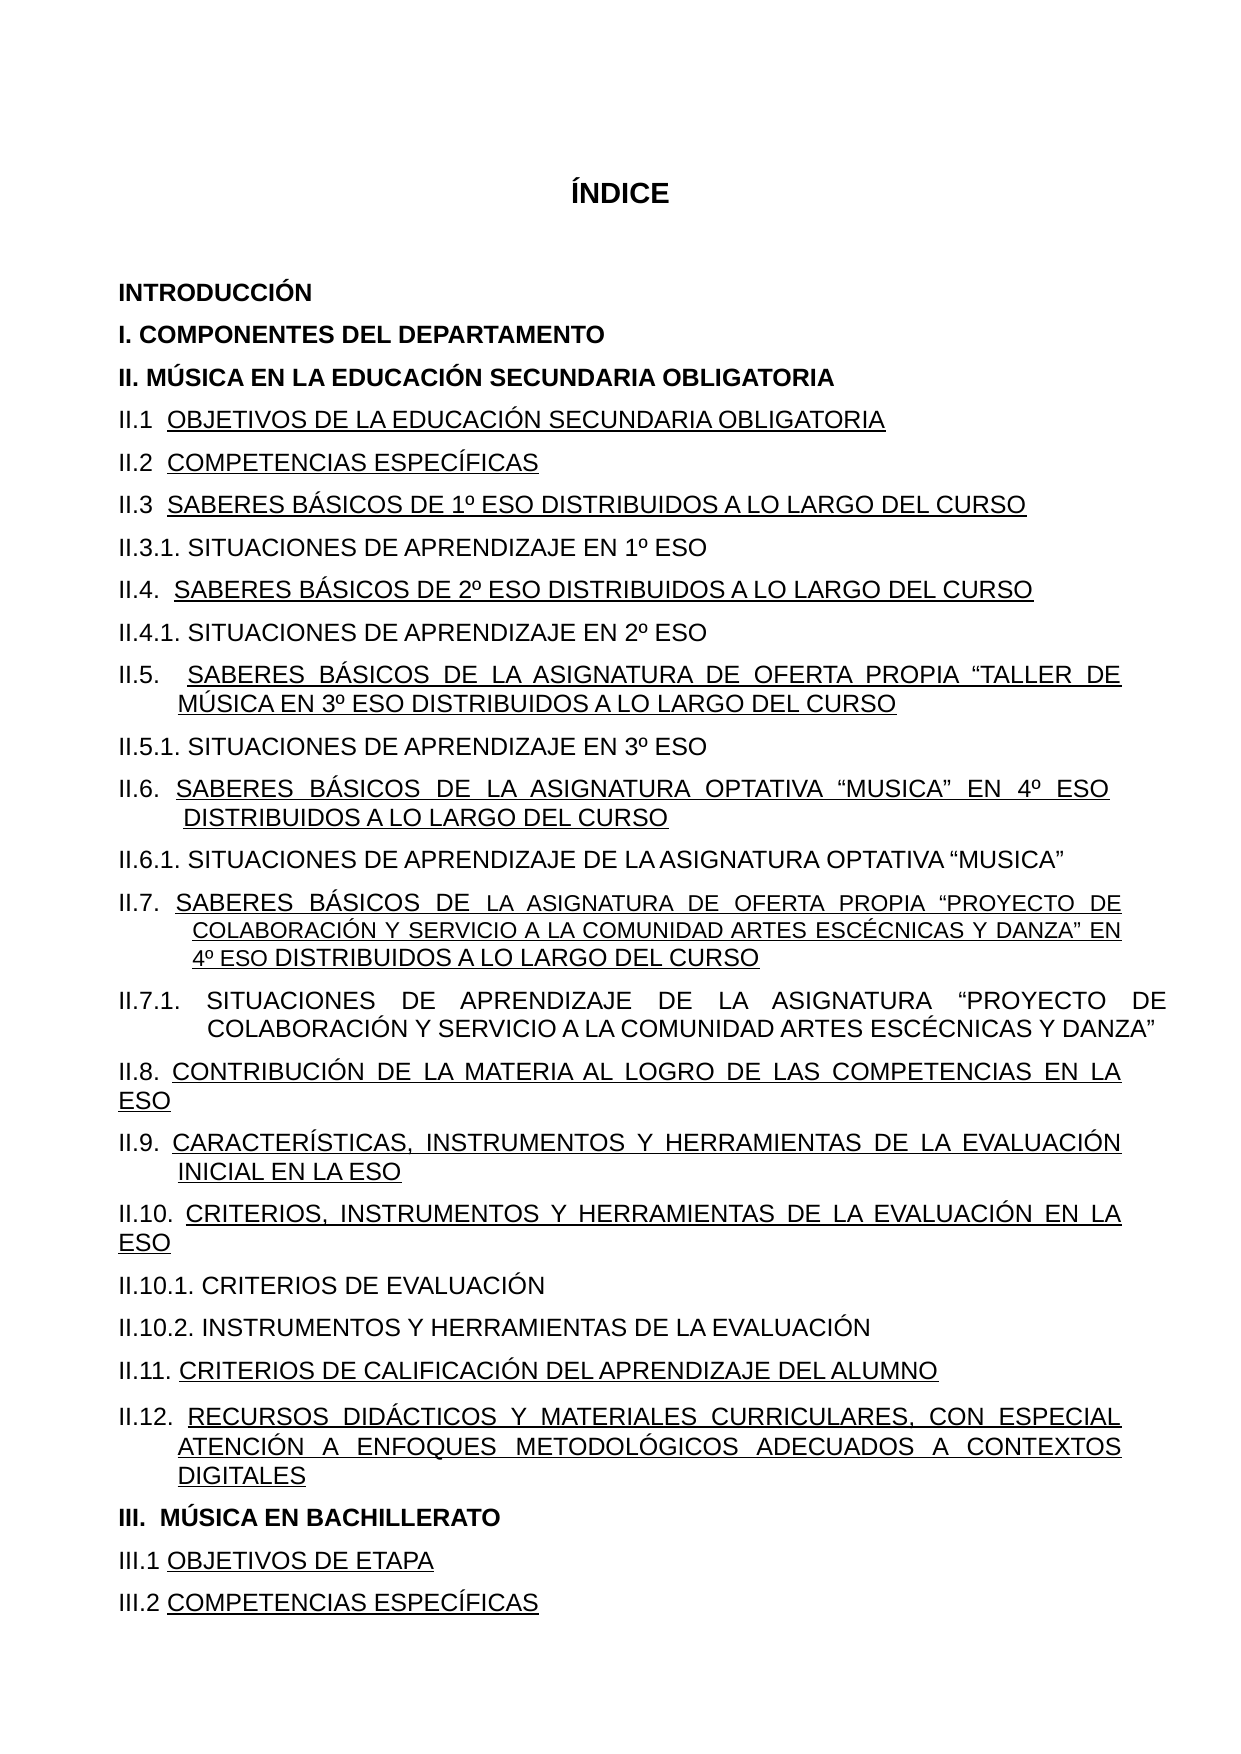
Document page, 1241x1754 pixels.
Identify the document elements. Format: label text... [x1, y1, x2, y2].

text II.8. CONTRIBUCIÓN DE LA MATERIA AL LOGRO DE LAS COMPETENCIAS EN LA ESO [118, 1057, 1122, 1114]
text II.1 OBJETIVOS DE LA EDUCACIÓN SECUNDARIA OBLIGATORIA [118, 406, 1122, 434]
text II.10.2. INSTRUMENTOS Y HERRAMIENTAS DE LA EVALUACIÓN [118, 1313, 1122, 1342]
text II.5.1. SITUACIONES DE APRENDIZAJE EN 3º ESO [118, 732, 1122, 761]
subtitle ÍNDICE [118, 176, 1122, 210]
text II.6.1. SITUACIONES DE APRENDIZAJE DE LA ASIGNATURA OPTATIVA “MUSICA” [118, 846, 1122, 874]
text II.2 COMPETENCIAS ESPECÍFICAS [118, 448, 1122, 477]
text II.7. SABERES BÁSICOS DE LA ASIGNATURA DE OFERTA PROPIA “PROYECTO DE COLABORACIÓN Y SERVICIO A LA COMUNIDAD ARTES ESCÉCNICAS Y DANZA” EN 4º ESO DISTRIBUIDOS A LO LARGO DEL CURSO [118, 888, 1122, 972]
text III.1 OBJETIVOS DE ETAPA [118, 1546, 1122, 1575]
text II.3 SABERES BÁSICOS DE 1º ESO DISTRIBUIDOS A LO LARGO DEL CURSO [118, 491, 1122, 519]
text II.4. SABERES BÁSICOS DE 2º ESO DISTRIBUIDOS A LO LARGO DEL CURSO [118, 576, 1122, 604]
text II.10.1. CRITERIOS DE EVALUACIÓN [118, 1271, 1122, 1299]
text II.10. CRITERIOS, INSTRUMENTOS Y HERRAMIENTAS DE LA EVALUACIÓN EN LA ESO [118, 1199, 1122, 1257]
text II. MÚSICA EN LA EDUCACIÓN SECUNDARIA OBLIGATORIA [118, 363, 1122, 392]
subtitle INTRODUCCIÓN [118, 278, 1122, 307]
text II.3.1. SITUACIONES DE APRENDIZAJE EN 1º ESO [118, 533, 1122, 562]
text II.11. CRITERIOS DE CALIFICACIÓN DEL APRENDIZAJE DEL ALUMNO [118, 1356, 1122, 1384]
text I. COMPONENTES DEL DEPARTAMENTO [118, 321, 1122, 349]
text III. MÚSICA EN BACHILLERATO [118, 1503, 1122, 1532]
text II.7.1. SITUACIONES DE APRENDIZAJE DE LA ASIGNATURA “PROYECTO DE COLABORACIÓN Y SERVICIO A LA COMUNIDAD ARTES ESCÉCNICAS Y DANZA” [118, 986, 1167, 1043]
text III.2 COMPETENCIAS ESPECÍFICAS [118, 1588, 1122, 1617]
text II.9. CARACTERÍSTICAS, INSTRUMENTOS Y HERRAMIENTAS DE LA EVALUACIÓN INICIAL EN LA ESO [118, 1128, 1122, 1186]
text II.4.1. SITUACIONES DE APRENDIZAJE EN 2º ESO [118, 618, 1122, 647]
text II.5. SABERES BÁSICOS DE LA ASIGNATURA DE OFERTA PROPIA “TALLER DE MÚSICA EN 3º ESO DISTRIBUIDOS A LO LARGO DEL CURSO [118, 661, 1122, 718]
text II.6. SABERES BÁSICOS DE LA ASIGNATURA OPTATIVA “MUSICA” EN 4º ESO DISTRIBUIDOS A LO LARGO DEL CURSO [118, 774, 1110, 832]
text II.12. RECURSOS DIDÁCTICOS Y MATERIALES CURRICULARES, CON ESPECIAL ATENCIÓN A ENFOQUES METODOLÓGICOS ADECUADOS A CONTEXTOS DIGITALES [118, 1398, 1122, 1490]
